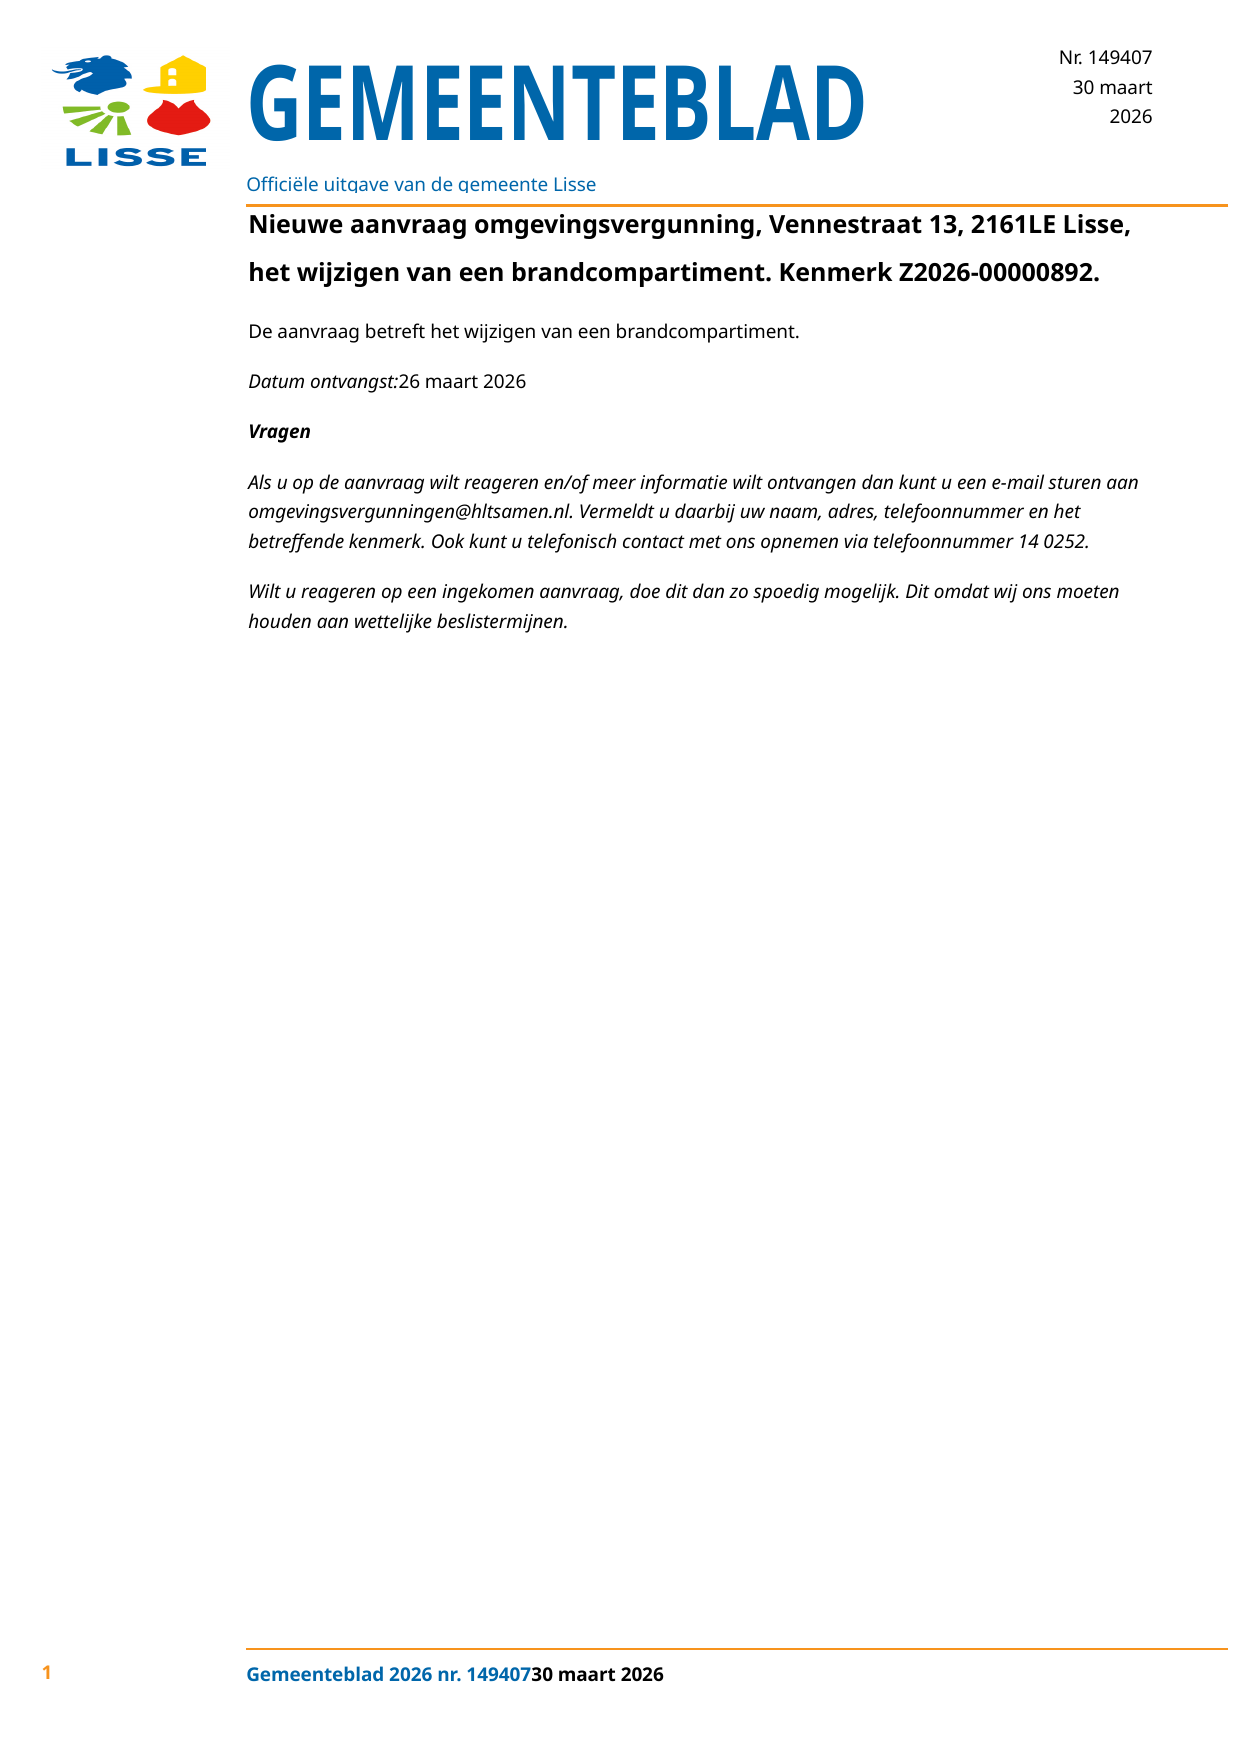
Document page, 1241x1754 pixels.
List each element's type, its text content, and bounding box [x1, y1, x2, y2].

text Datum ontvangst:26 maart 2026 [248, 368, 1152, 394]
picture [41, 47, 231, 172]
text Vragen [248, 419, 1152, 444]
text Wilt u reageren op een ingekomen aanvraag, doe dit dan zo spoedig mogelijk. Dit omdat wij ons moeten houden aan wettelijke beslistermijnen. [248, 579, 1152, 634]
text Nieuwe aanvraag omgevingsvergunning, Vennestraat 13, 2161LE Lisse, het wijzigen van een brandcompartiment. Kenmerk Z2026-00000892. [248, 207, 1152, 288]
text De aanvraag betreft het wijzigen van een brandcompartiment. [248, 318, 1152, 344]
text Als u op de aanvraag wilt reageren en/of meer informatie wilt ontvangen dan kunt u een e-mail sturen aan omgevingsvergunningen@hltsamen.nl. Vermeldt u daarbij uw naam, adres, telefoonnummer en het betreffende kenmerk. Ook kunt u telefonisch contact met ons opnemen via telefoonnummer 14 0252. [248, 469, 1152, 554]
